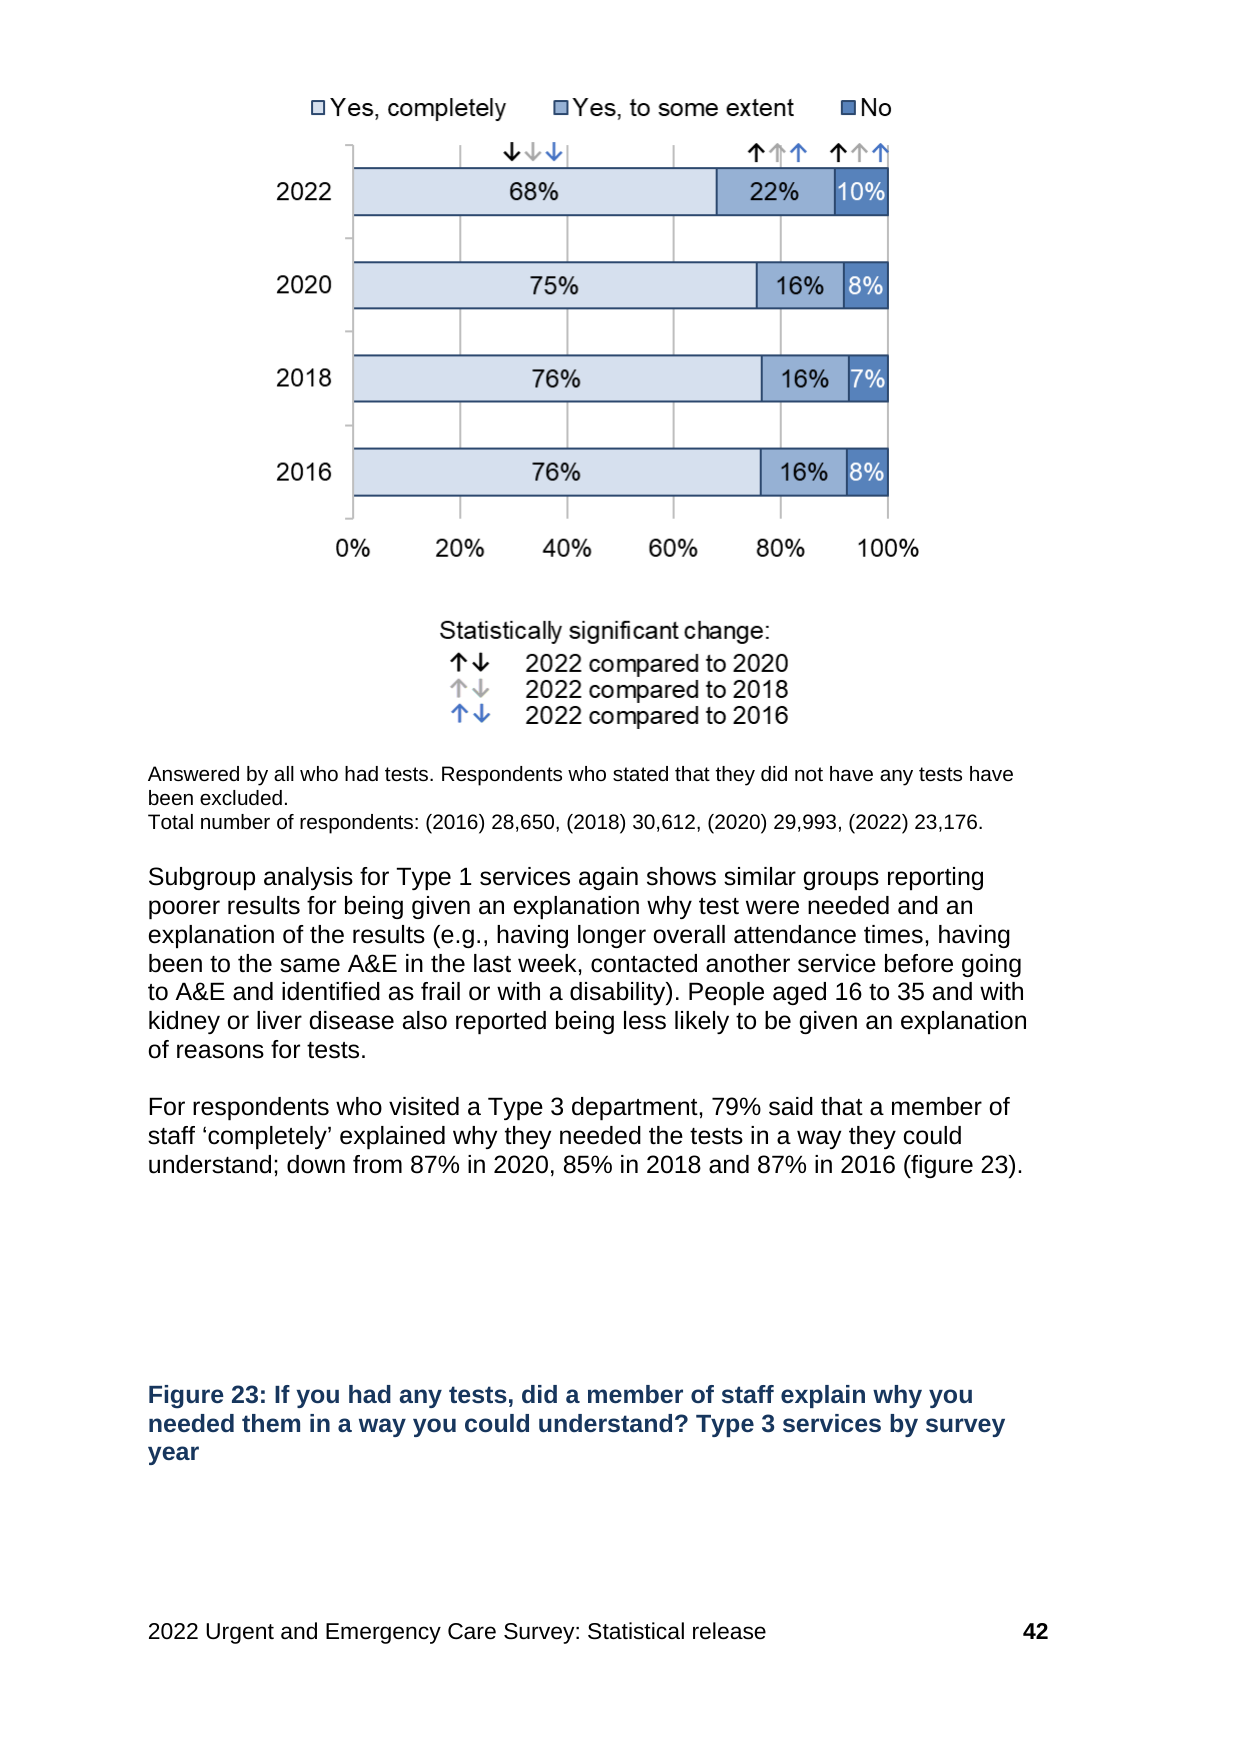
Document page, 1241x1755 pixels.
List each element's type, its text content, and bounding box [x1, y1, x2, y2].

text Answered by all who had tests. Respondents who stated that they did not have any tests have been excluded. [148, 762, 1048, 809]
subtitle Subgroup analysis for Type 1 services again shows similar groups reporting poorer results for being given an explanation why test were needed and an explanation of the results (e.g., having longer overall attendance times, having been to the same A&E in the last week, contacted another service before going to A&E and identified as frail or with a disability). People aged 16 to 35 and with kidney or liver disease also reported being less likely to be given an explanation of reasons for tests. [148, 862, 1048, 1063]
text For respondents who visited a Type 3 department, 79% said that a member of staff ‘completely’ explained why they needed the tests in a way they could understand; down from 87% in 2020, 85% in 2018 and 87% in 2016 (figure 23). [148, 1092, 1048, 1178]
text Figure 23: If you had any tests, did a member of staff explain why you needed them in a way you could understand? Type 3 services by survey year [148, 1380, 1048, 1466]
text Total number of respondents: (2016) 28,650, (2018) 30,612, (2020) 29,993, (2022) 23,176. [148, 809, 1048, 833]
